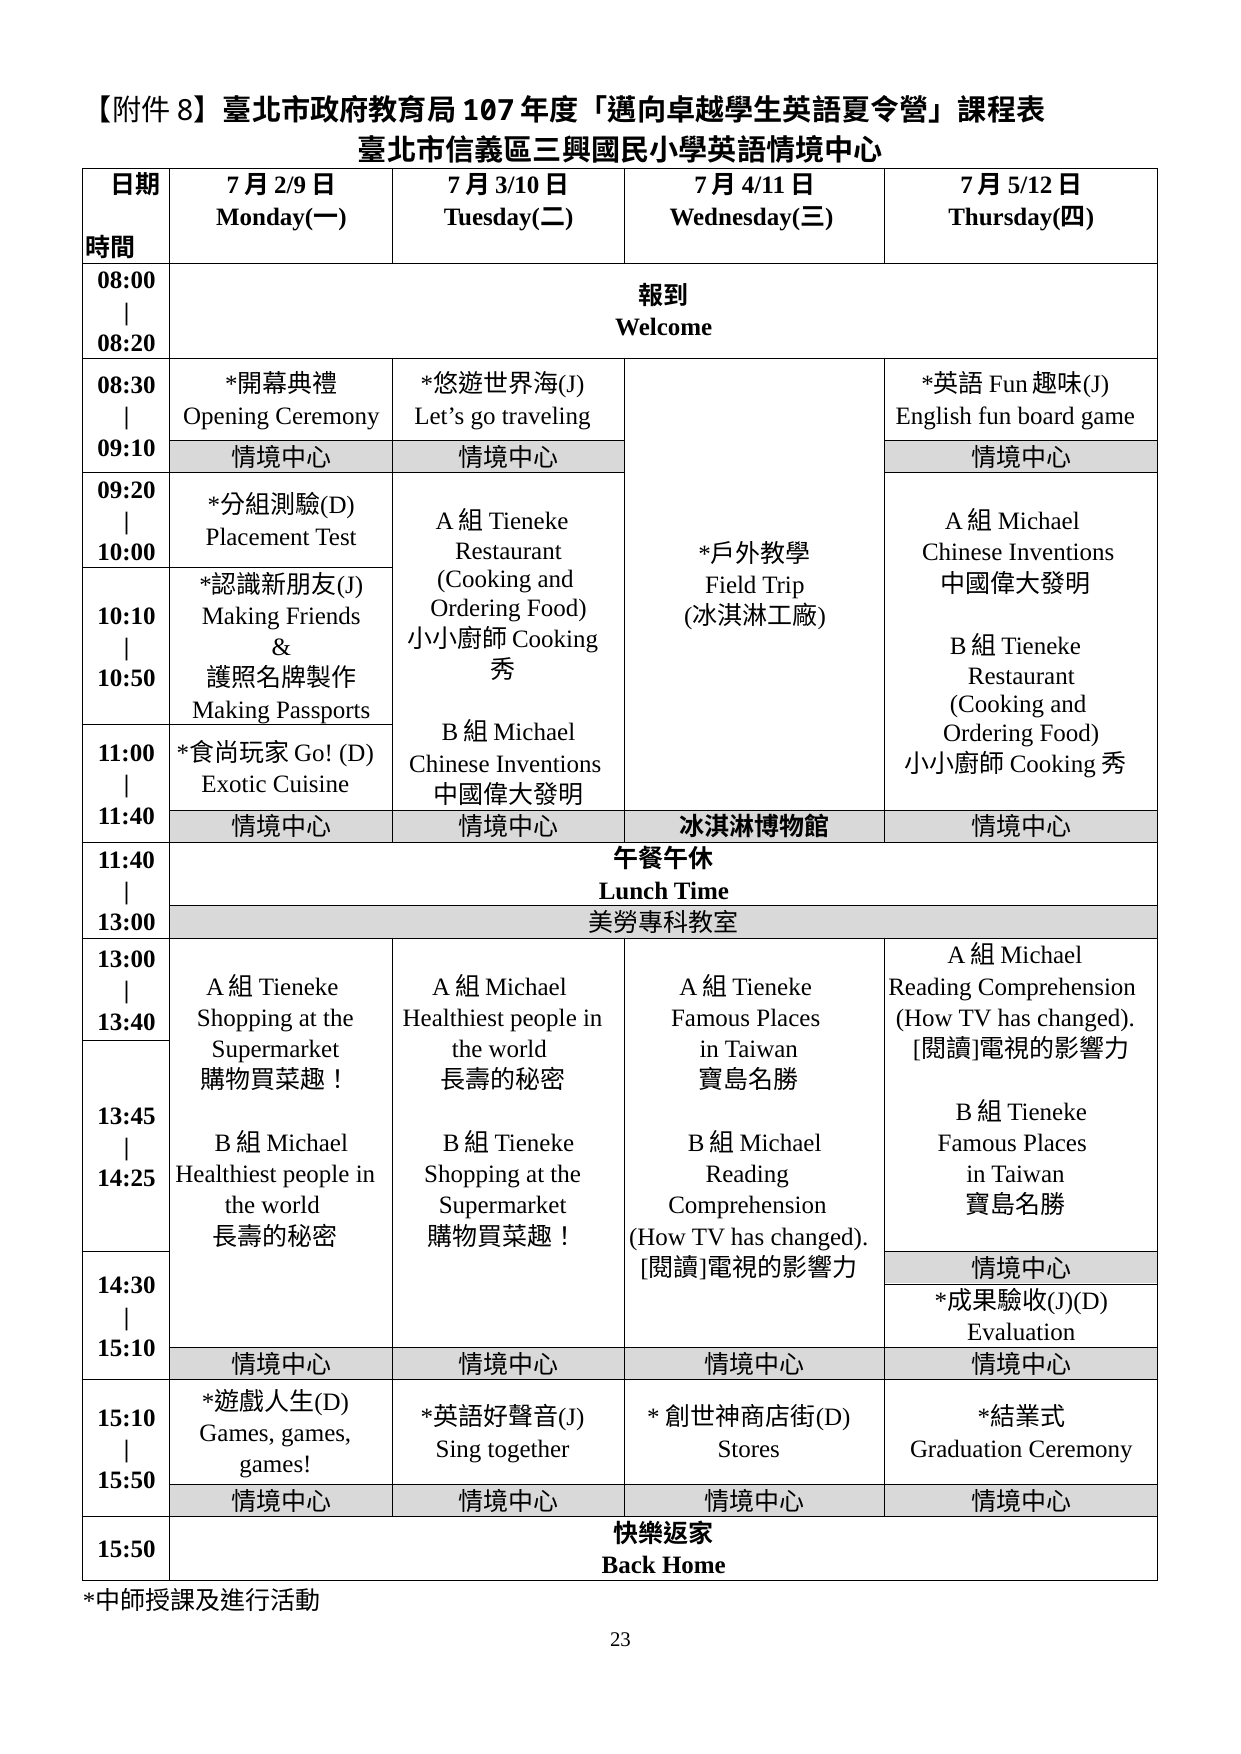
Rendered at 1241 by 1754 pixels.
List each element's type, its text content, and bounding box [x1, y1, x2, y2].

table_header 7月2/9日 Monday(一) [170, 169, 392, 263]
table_cell 報到 Welcome [170, 264, 1157, 357]
table_cell 10:10 | 10:50 [83, 568, 169, 724]
table_cell 15:10 | 15:50 [83, 1380, 169, 1516]
table_cell *成果驗收(J)(D) Evaluation [885, 1285, 1157, 1347]
table_cell 15:50 [83, 1517, 169, 1580]
table_cell 08:30 | 09:10 [83, 359, 169, 472]
table_cell 情境中心 [393, 1348, 624, 1379]
table_cell *遊戲人生(D) Games, games, games! [170, 1380, 392, 1484]
table_cell *戶外教學 Field Trip (冰淇淋工廠) [625, 359, 884, 809]
table_cell *認識新朋友(J) Making Friends & 護照名牌製作 Making Passports [170, 568, 392, 724]
table_cell * 創世神商店街(D) Stores [625, 1380, 884, 1484]
table_cell 情境中心 [393, 1485, 624, 1516]
table_cell 午餐午休 Lunch Time [170, 843, 1157, 905]
table_cell A組Michael Chinese Inventions 中國偉大發明 B組Tieneke Restaurant (Cooking and Ordering Food) 小小廚師Cooking秀 [885, 473, 1157, 809]
table_cell *分組測驗(D) Placement Test [170, 473, 392, 567]
table_cell 情境中心 [625, 1485, 884, 1516]
table_cell 情境中心 [170, 1485, 392, 1516]
table_cell 情境中心 [885, 811, 1157, 842]
table_cell 情境中心 [393, 441, 624, 472]
table_cell 情境中心 [885, 1485, 1157, 1516]
table_cell A組Tieneke Shopping at the Supermarket 購物買菜趣！ B組Michael Healthiest people in the world 長壽的秘密 [170, 939, 392, 1347]
table_cell 13:00 | 13:40 [83, 939, 169, 1040]
text 臺北市信義區三興國民小學英語情境中心 [83, 128, 1157, 168]
table_cell *結業式 Graduation Ceremony [885, 1380, 1157, 1484]
table_cell 情境中心 [885, 441, 1157, 472]
table_cell 情境中心 [170, 441, 392, 472]
table_cell *英語好聲音(J) Sing together [393, 1380, 624, 1484]
table_cell 快樂返家 Back Home [170, 1517, 1157, 1580]
table_cell 11:00 | 11:40 [83, 725, 169, 842]
table_cell 11:40 | 13:00 [83, 843, 169, 938]
table_cell 情境中心 [885, 1252, 1157, 1283]
table_cell A組Tieneke Famous Places in Taiwan 寶島名勝 B組Michael Reading Comprehension (How TV has changed). [閱讀]電視的影響力 [625, 939, 884, 1347]
table_cell 冰淇淋博物館 [625, 811, 884, 842]
table_header 7月4/11日 Wednesday(三) [625, 169, 884, 263]
table_cell *開幕典禮 Opening Ceremony [170, 359, 392, 440]
table_cell *食尚玩家Go! (D) Exotic Cuisine [170, 725, 392, 809]
table_cell *英語Fun趣味(J) English fun board game [885, 359, 1157, 440]
table_cell A組Michael Healthiest people in the world 長壽的秘密 B組Tieneke Shopping at the Supermarket 購物買菜趣！ [393, 939, 624, 1347]
table_cell 情境中心 [170, 1348, 392, 1379]
table_cell 14:30 | 15:10 [83, 1252, 169, 1379]
table_cell 情境中心 [885, 1348, 1157, 1379]
text *中師授課及進行活動 [83, 1581, 1157, 1617]
table_header 7月5/12日 Thursday(四) [885, 169, 1157, 263]
text 【附件8】臺北市政府教育局107年度「邁向卓越學生英語夏令營」課程表 [83, 89, 1157, 128]
table_cell 情境中心 [170, 811, 392, 842]
table_cell A組Tieneke Restaurant (Cooking and Ordering Food) 小小廚師Cooking秀 B組Michael Chinese Inventions 中國偉大發明 [393, 473, 624, 809]
table_cell 09:20 | 10:00 [83, 473, 169, 567]
table_header 日期 時間 [83, 169, 169, 263]
table_cell *悠遊世界海(J) Let’s go traveling [393, 359, 624, 440]
table_cell 美勞專科教室 [170, 906, 1157, 938]
table_header 7月3/10日 Tuesday(二) [393, 169, 624, 263]
table_cell 08:00 | 08:20 [83, 264, 169, 357]
table_cell A組Michael Reading Comprehension (How TV has changed). [閱讀]電視的影響力 B組Tieneke Famous Places in Taiwan 寶島名勝 [885, 939, 1157, 1251]
table_cell 情境中心 [625, 1348, 884, 1379]
table_cell 情境中心 [393, 811, 624, 842]
table_cell 13:45 | 14:25 [83, 1041, 169, 1251]
